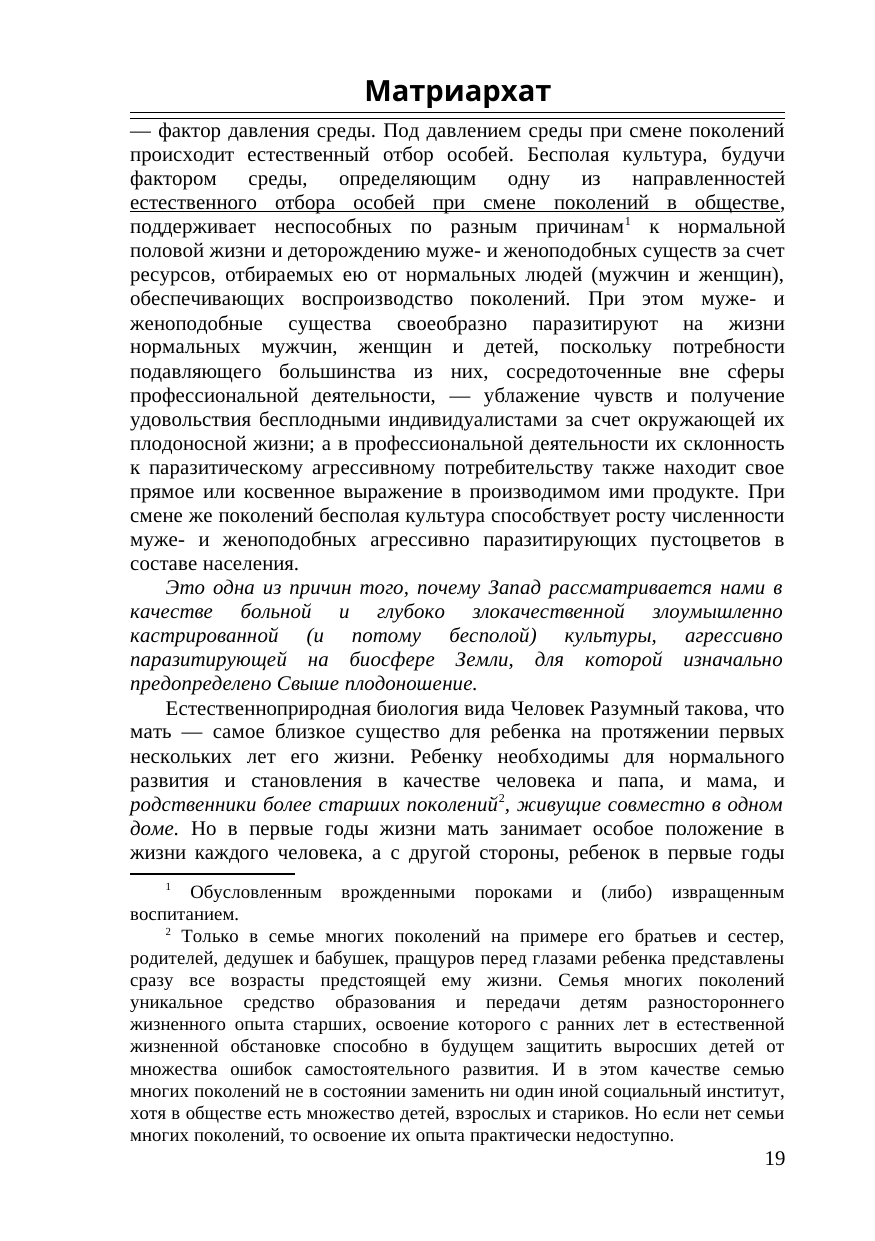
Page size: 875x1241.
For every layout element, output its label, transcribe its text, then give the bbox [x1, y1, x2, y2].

text — фактор давления среды. Под давлением среды при смене поколений происходит естественный отбор особей. Бесполая культура, будучи фактором среды, определяющим одну из направленностей естественного отбора особей при смене поколений в обществе, поддерживает неспособных по разным причинам к нормальной половой жизни и деторождению муже- и женоподобных существ за счет ресурсов, отбираемых ею от нормальных людей (мужчин и женщин), обеспечивающих воспроизводство поколений. При этом муже- и женоподобные существа своеобразно паразитируют на жизни нормальных мужчин, женщин и детей, поскольку потребности подавляющего большинства из них, сосредоточенные вне сферы профессиональной деятельности, — ублажение чувств и получение удовольствия бесплодными индивидуалистами за счет окружающей их плодоносной жизни; а в профессиональной деятельности их склонность к паразитическому агрессивному потребительству также находит свое прямое или косвенное выражение в производимом ими продукте. При смене же поколений бесполая культура способствует росту численности муже- и женоподобных агрессивно паразитирующих пустоцветов в составе населения. [130, 119, 785, 575]
text Это одна из причин того, почему Запад рассматривается нами в качестве больной и глубоко злокачественной злоумышленно кастрированной (и потому бесполой) культуры, агрессивно паразитирующей на биосфере Земли, для которой изначально предопределено Свыше плодоношение. [130, 575, 785, 695]
text Только в семье многих поколений на примере его братьев и сестер, родителей, дедушек и бабушек, пращуров перед глазами ребенка представлены сразу все возрасты предстоящей ему жизни. Семья многих поколений уникальное средство образования и передачи детям разностороннего жизненного опыта старших, освоение которого с ранних лет в естественной жизненной обстановке способно в будущем защитить выросших детей от множества ошибок самостоятельного развития. И в этом качестве семью многих поколений не в состоянии заменить ни один иной социальный институт, хотя в обществе есть множество детей, взрослых и стариков. Но если нет семьи многих поколений, то освоение их опыта практически недоступно. [130, 924, 785, 1145]
text Обусловленным врожденными пороками и (либо) извращенным воспитанием. [130, 880, 785, 924]
text Естественноприродная биология вида Человек Разумный такова, что мать — самое близкое существо для ребенка на протяжении первых нескольких лет его жизни. Ребенку необходимы для нормального развития и становления в качестве человека и папа, и мама, и родственники более старших поколений, живущие совместно в одном доме. Но в первые годы жизни мать занимает особое положение в жизни каждого человека, а с другой стороны, ребенок в первые годы [130, 695, 785, 864]
